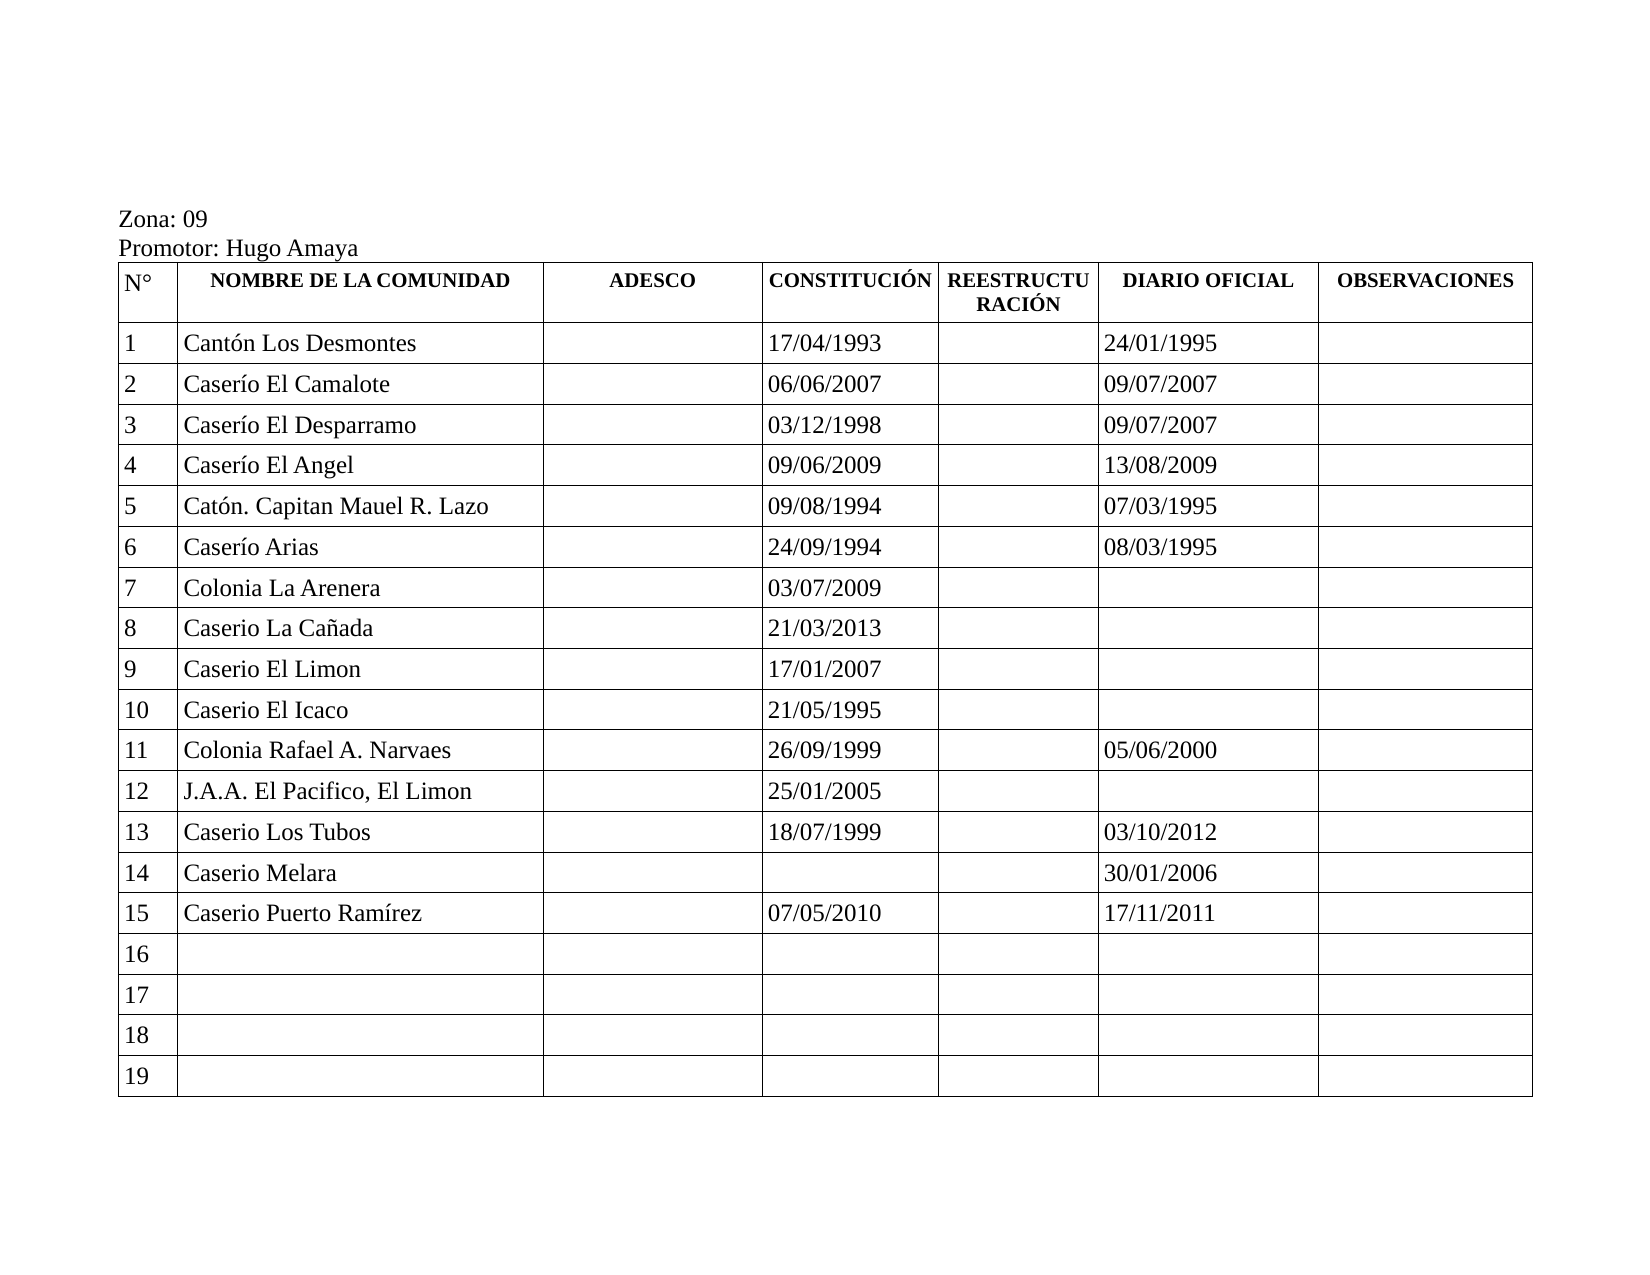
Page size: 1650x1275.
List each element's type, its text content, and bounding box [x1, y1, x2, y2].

table_cell [939, 568, 1098, 607]
table_cell 14 [119, 853, 177, 892]
table_cell [763, 853, 938, 892]
table_cell [939, 853, 1098, 892]
table_cell 6 [119, 527, 177, 566]
table_cell Caserio Los Tubos [178, 812, 543, 851]
table_cell [763, 975, 938, 1014]
table_cell [939, 1056, 1098, 1096]
table_cell 4 [119, 445, 177, 485]
table_cell [939, 1015, 1098, 1055]
table_cell 24/09/1994 [763, 527, 938, 566]
table_cell [544, 812, 762, 851]
table_cell 21/03/2013 [763, 608, 938, 648]
table_cell [544, 405, 762, 444]
table_header N° [119, 263, 177, 322]
table_cell [544, 608, 762, 648]
table_cell Colonia Rafael A. Narvaes [178, 730, 543, 770]
table_cell [544, 445, 762, 485]
table_cell [1319, 1056, 1532, 1096]
table_cell 09/08/1994 [763, 486, 938, 526]
table_cell [939, 445, 1098, 485]
table_cell [544, 323, 762, 363]
table_cell 19 [119, 1056, 177, 1096]
table_cell [939, 975, 1098, 1014]
table_cell [939, 893, 1098, 933]
table_cell [178, 1056, 543, 1096]
table_cell [1099, 771, 1318, 811]
table_cell [1319, 893, 1532, 933]
table_cell [544, 364, 762, 403]
table_cell 2 [119, 364, 177, 403]
table_cell Colonia La Arenera [178, 568, 543, 607]
table_cell 10 [119, 690, 177, 729]
table_cell [1319, 445, 1532, 485]
table_cell [1099, 934, 1318, 974]
table_header OBSERVACIONES [1319, 263, 1532, 322]
table_cell 3 [119, 405, 177, 444]
table_cell [1099, 1015, 1318, 1055]
table_cell Caserio El Icaco [178, 690, 543, 729]
table_cell 09/06/2009 [763, 445, 938, 485]
table_cell 03/12/1998 [763, 405, 938, 444]
table_cell 11 [119, 730, 177, 770]
table_cell [1099, 649, 1318, 688]
table_cell [544, 893, 762, 933]
table_cell Caserio Puerto Ramírez [178, 893, 543, 933]
table_cell Caserío El Angel [178, 445, 543, 485]
table_cell [763, 1015, 938, 1055]
table_cell Caserío El Camalote [178, 364, 543, 403]
table_cell [544, 853, 762, 892]
table_cell 17/01/2007 [763, 649, 938, 688]
table_header DIARIO OFICIAL [1099, 263, 1318, 322]
table_cell 03/07/2009 [763, 568, 938, 607]
table_cell 7 [119, 568, 177, 607]
table_cell 09/07/2007 [1099, 364, 1318, 403]
table_cell [1319, 690, 1532, 729]
table_cell [544, 649, 762, 688]
table_cell [544, 730, 762, 770]
table_cell [1099, 568, 1318, 607]
table_cell 9 [119, 649, 177, 688]
table_cell [1319, 730, 1532, 770]
table_cell [544, 486, 762, 526]
table_header CONSTITUCIÓN [763, 263, 938, 322]
table_cell J.A.A. El Pacifico, El Limon [178, 771, 543, 811]
table_cell Caserío Arias [178, 527, 543, 566]
table_cell 26/09/1999 [763, 730, 938, 770]
table_cell 16 [119, 934, 177, 974]
table_cell 30/01/2006 [1099, 853, 1318, 892]
table_cell 24/01/1995 [1099, 323, 1318, 363]
table_cell [763, 1056, 938, 1096]
table_cell 1 [119, 323, 177, 363]
table_cell [1319, 771, 1532, 811]
table_cell [1319, 649, 1532, 688]
table_cell Caserío El Desparramo [178, 405, 543, 444]
table_cell Caserio La Cañada [178, 608, 543, 648]
table_cell 03/10/2012 [1099, 812, 1318, 851]
table_cell [178, 934, 543, 974]
table_cell [1319, 486, 1532, 526]
table_cell [1099, 1056, 1318, 1096]
table_cell 15 [119, 893, 177, 933]
table_cell [939, 730, 1098, 770]
table_cell 09/07/2007 [1099, 405, 1318, 444]
table_cell 13 [119, 812, 177, 851]
table_header ADESCO [544, 263, 762, 322]
table_cell [1319, 323, 1532, 363]
table_cell [939, 486, 1098, 526]
table_cell Catón. Capitan Mauel R. Lazo [178, 486, 543, 526]
table_cell [939, 812, 1098, 851]
table_cell 5 [119, 486, 177, 526]
table_cell [544, 771, 762, 811]
table_cell [763, 934, 938, 974]
table_cell [939, 405, 1098, 444]
table_cell [939, 649, 1098, 688]
table_cell 07/05/2010 [763, 893, 938, 933]
table_cell 08/03/1995 [1099, 527, 1318, 566]
table_header REESTRUCTURACIÓN [939, 263, 1098, 322]
table_cell 8 [119, 608, 177, 648]
table_cell 25/01/2005 [763, 771, 938, 811]
table_cell 06/06/2007 [763, 364, 938, 403]
table_cell [1319, 1015, 1532, 1055]
table_cell [1319, 975, 1532, 1014]
table_cell [939, 323, 1098, 363]
table_cell [939, 364, 1098, 403]
table_cell [939, 608, 1098, 648]
table_cell 17/11/2011 [1099, 893, 1318, 933]
table_cell Caserio Melara [178, 853, 543, 892]
table_cell [178, 1015, 543, 1055]
table_cell [1319, 568, 1532, 607]
table_cell 21/05/1995 [763, 690, 938, 729]
table_cell [544, 527, 762, 566]
table_cell 12 [119, 771, 177, 811]
table_cell [1319, 364, 1532, 403]
table_cell [544, 690, 762, 729]
table_cell [1319, 608, 1532, 648]
table_cell [1099, 975, 1318, 1014]
table_cell [1099, 690, 1318, 729]
table_cell [1319, 934, 1532, 974]
table_cell [544, 1056, 762, 1096]
table_cell [939, 771, 1098, 811]
table_cell [1319, 405, 1532, 444]
table_cell [544, 934, 762, 974]
table_cell 17/04/1993 [763, 323, 938, 363]
table_cell [544, 568, 762, 607]
text Promotor: Hugo Amaya [118, 233, 1532, 262]
table_cell 17 [119, 975, 177, 1014]
table_cell [1319, 527, 1532, 566]
table_header NOMBRE DE LA COMUNIDAD [178, 263, 543, 322]
table_cell 05/06/2000 [1099, 730, 1318, 770]
table_cell [1319, 853, 1532, 892]
table_cell [1099, 608, 1318, 648]
table_cell [544, 975, 762, 1014]
table_cell [939, 527, 1098, 566]
table_cell [544, 1015, 762, 1055]
table_cell 18/07/1999 [763, 812, 938, 851]
table_cell 18 [119, 1015, 177, 1055]
table_cell [939, 690, 1098, 729]
table_cell 07/03/1995 [1099, 486, 1318, 526]
table_cell Cantón Los Desmontes [178, 323, 543, 363]
table_cell Caserio El Limon [178, 649, 543, 688]
table_cell 13/08/2009 [1099, 445, 1318, 485]
table_cell [1319, 812, 1532, 851]
table_cell [178, 975, 543, 1014]
text Zona: 09 [118, 204, 1532, 233]
table_cell [939, 934, 1098, 974]
